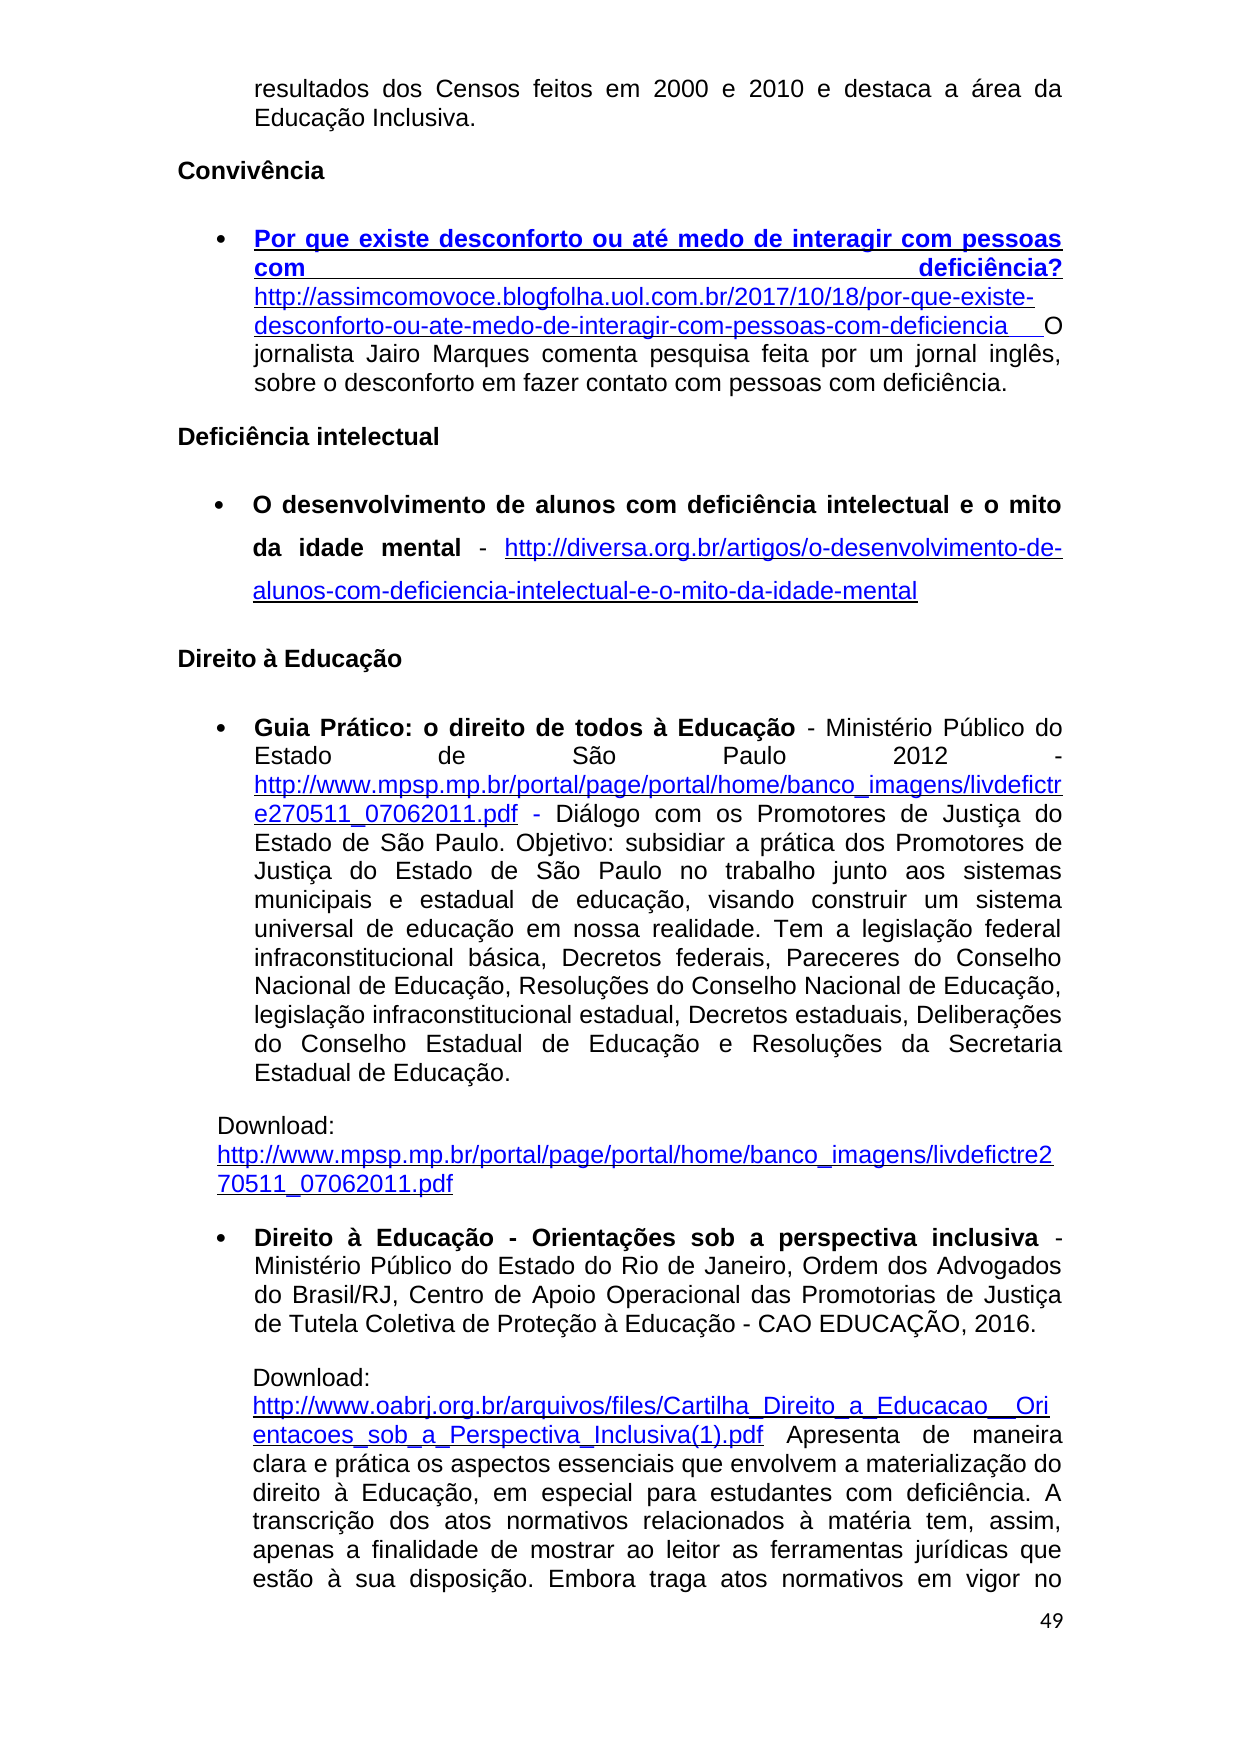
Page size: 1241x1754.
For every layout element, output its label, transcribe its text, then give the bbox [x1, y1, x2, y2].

list resultados dos Censos feitos em 2000 e 2010 e destaca a área da Educação Inclusiva. [217, 74, 1063, 131]
list Guia Prático: o direito de todos à Educação - Ministério Público do Estado de São Paulo 2012 - http://www.mpsp.mp.br/portal/page/portal/home/banco_imagens/livdefictre270511_07062011.pdf - Diálogo com os Promotores de Justiça do Estado de São Paulo. Objetivo: subsidiar a prática dos Promotores de Justiça do Estado de São Paulo no trabalho junto aos sistemas municipais e estadual de educação, visando construir um sistema universal de educação em nossa realidade. Tem a legislação federal infraconstitucional básica, Decretos federais, Pareceres do Conselho Nacional de Educação, Resoluções do Conselho Nacional de Educação, legislação infraconstitucional estadual, Decretos estaduais, Deliberações do Conselho Estadual de Educação e Resoluções da Secretaria Estadual de Educação. [217, 712, 1063, 1086]
list Por que existe desconforto ou até medo de interagir com pessoas com deficiência? http://assimcomovoce.blogfolha.uol.com.br/2017/10/18/por-que-existe-desconforto-ou-ate-medo-de-interagir-com-pessoas-com-deficiencia O jornalista Jairo Marques comenta pesquisa feita por um jornal inglês, sobre o desconforto em fazer contato com pessoas com deficiência. [217, 224, 1063, 397]
text Convivência [177, 156, 1063, 185]
text Direito à Educação [177, 644, 1063, 673]
list O desenvolvimento de alunos com deficiência intelectual e o mito da idade mental - http://diversa.org.br/artigos/o-desenvolvimento-de-alunos-com-deficiencia-intelectual-e-o-mito-da-idade-mental [215, 490, 1063, 605]
list Download: http://www.oabrj.org.br/arquivos/files/Cartilha_Direito_a_Educacao__Orientacoes_sob_a_Perspectiva_Inclusiva(1).pdf Apresenta de maneira clara e prática os aspectos essenciais que envolvem a materialização do direito à Educação, em especial para estudantes com deficiência. A transcrição dos atos normativos relacionados à matéria tem, assim, apenas a finalidade de mostrar ao leitor as ferramentas jurídicas que estão à sua disposição. Embora traga atos normativos em vigor no [252, 1362, 1063, 1592]
text Deficiência intelectual [177, 422, 1063, 451]
list Download: http://www.mpsp.mp.br/portal/page/portal/home/banco_imagens/livdefictre270511_07062011.pdf [217, 1111, 1063, 1197]
list Direito à Educação - Orientações sob a perspectiva inclusiva - Ministério Público do Estado do Rio de Janeiro, Ordem dos Advogados do Brasil/RJ, Centro de Apoio Operacional das Promotorias de Justiça de Tutela Coletiva de Proteção à Educação - CAO EDUCAÇÃO, 2016. [217, 1222, 1063, 1337]
